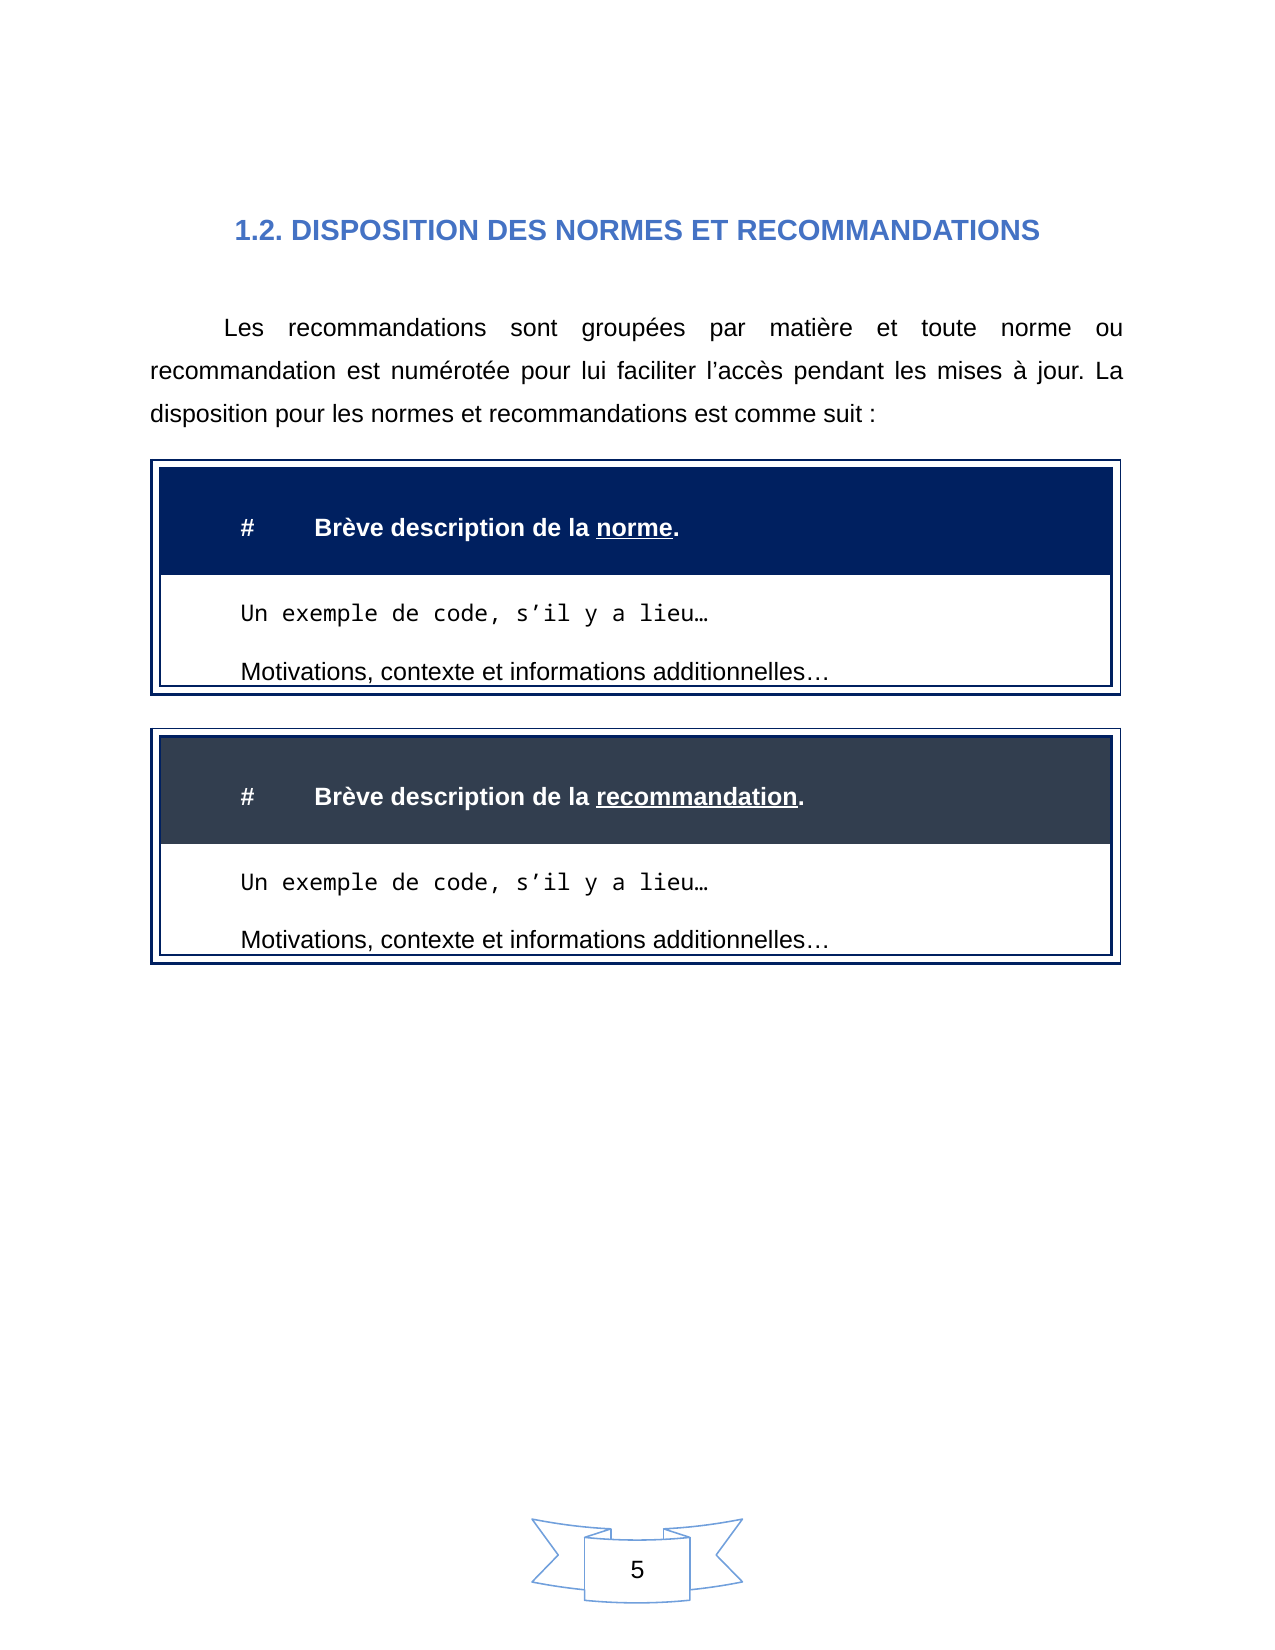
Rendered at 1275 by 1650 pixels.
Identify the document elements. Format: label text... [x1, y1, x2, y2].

table_header # Brève description de la norme. Un exemple de code, s’il y a lieu… Motivations, contexte et informations additionnelles… [155, 461, 1116, 685]
subtitle 1.2. Disposition des normes et recommandations [150, 212, 1125, 246]
table_header # Brève description de la recommandation. Un exemple de code, s’il y a lieu… Motivations, contexte et informations additionnelles… [155, 729, 1116, 954]
text Les recommandations sont groupées par matière et toute norme ou recommandation est numérotée pour lui faciliter l’accès pendant les mises à jour. La disposition pour les normes et recommandations est comme suit : [150, 313, 1125, 428]
